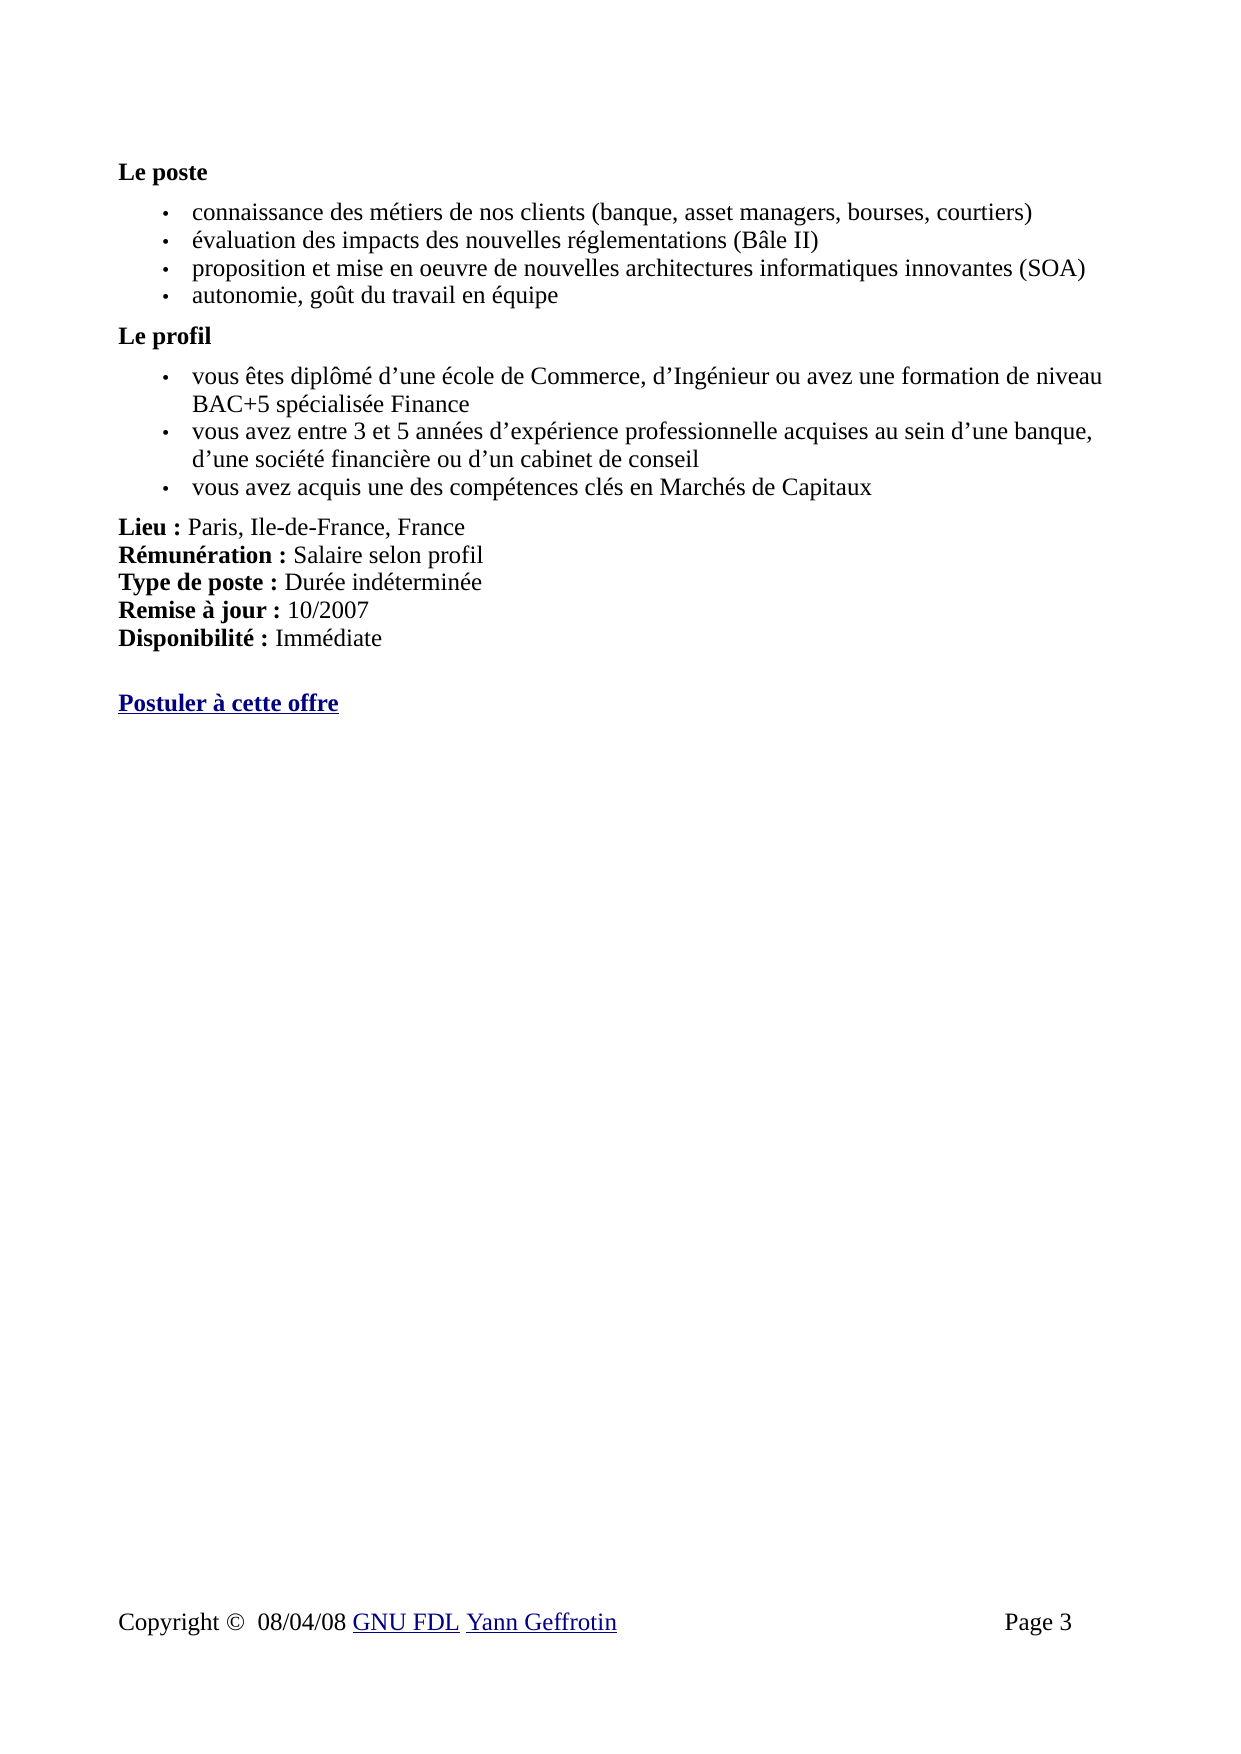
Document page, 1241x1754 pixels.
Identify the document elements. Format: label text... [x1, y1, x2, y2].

list proposition et mise en oeuvre de nouvelles architectures informatiques innovantes (SOA) [162, 254, 1122, 282]
list évaluation des impacts des nouvelles réglementations (Bâle II) [162, 226, 1122, 254]
list autonomie, goût du travail en équipe [162, 282, 1122, 309]
list vous avez entre 3 et 5 années d’expérience professionnelle acquises au sein d’une banque, d’une société financière ou d’un cabinet de conseil [162, 417, 1122, 473]
text Le profil [118, 322, 1122, 349]
list connaissance des métiers de nos clients (banque, asset managers, bourses, courtiers) [162, 198, 1122, 226]
subtitle Postuler à cette offre [118, 689, 1122, 717]
text Lieu : Paris, Ile-de-France, France Rémunération : Salaire selon profil Type de poste : Durée indéterminée Remise à jour : 10/2007 Disponibilité : Immédiate [118, 513, 1122, 652]
list vous avez acquis une des compétences clés en Marchés de Capitaux [162, 473, 1122, 501]
text Le poste [118, 158, 1122, 186]
list vous êtes diplômé d’une école de Commerce, d’Ingénieur ou avez une formation de niveau BAC+5 spécialisée Finance [162, 362, 1122, 417]
